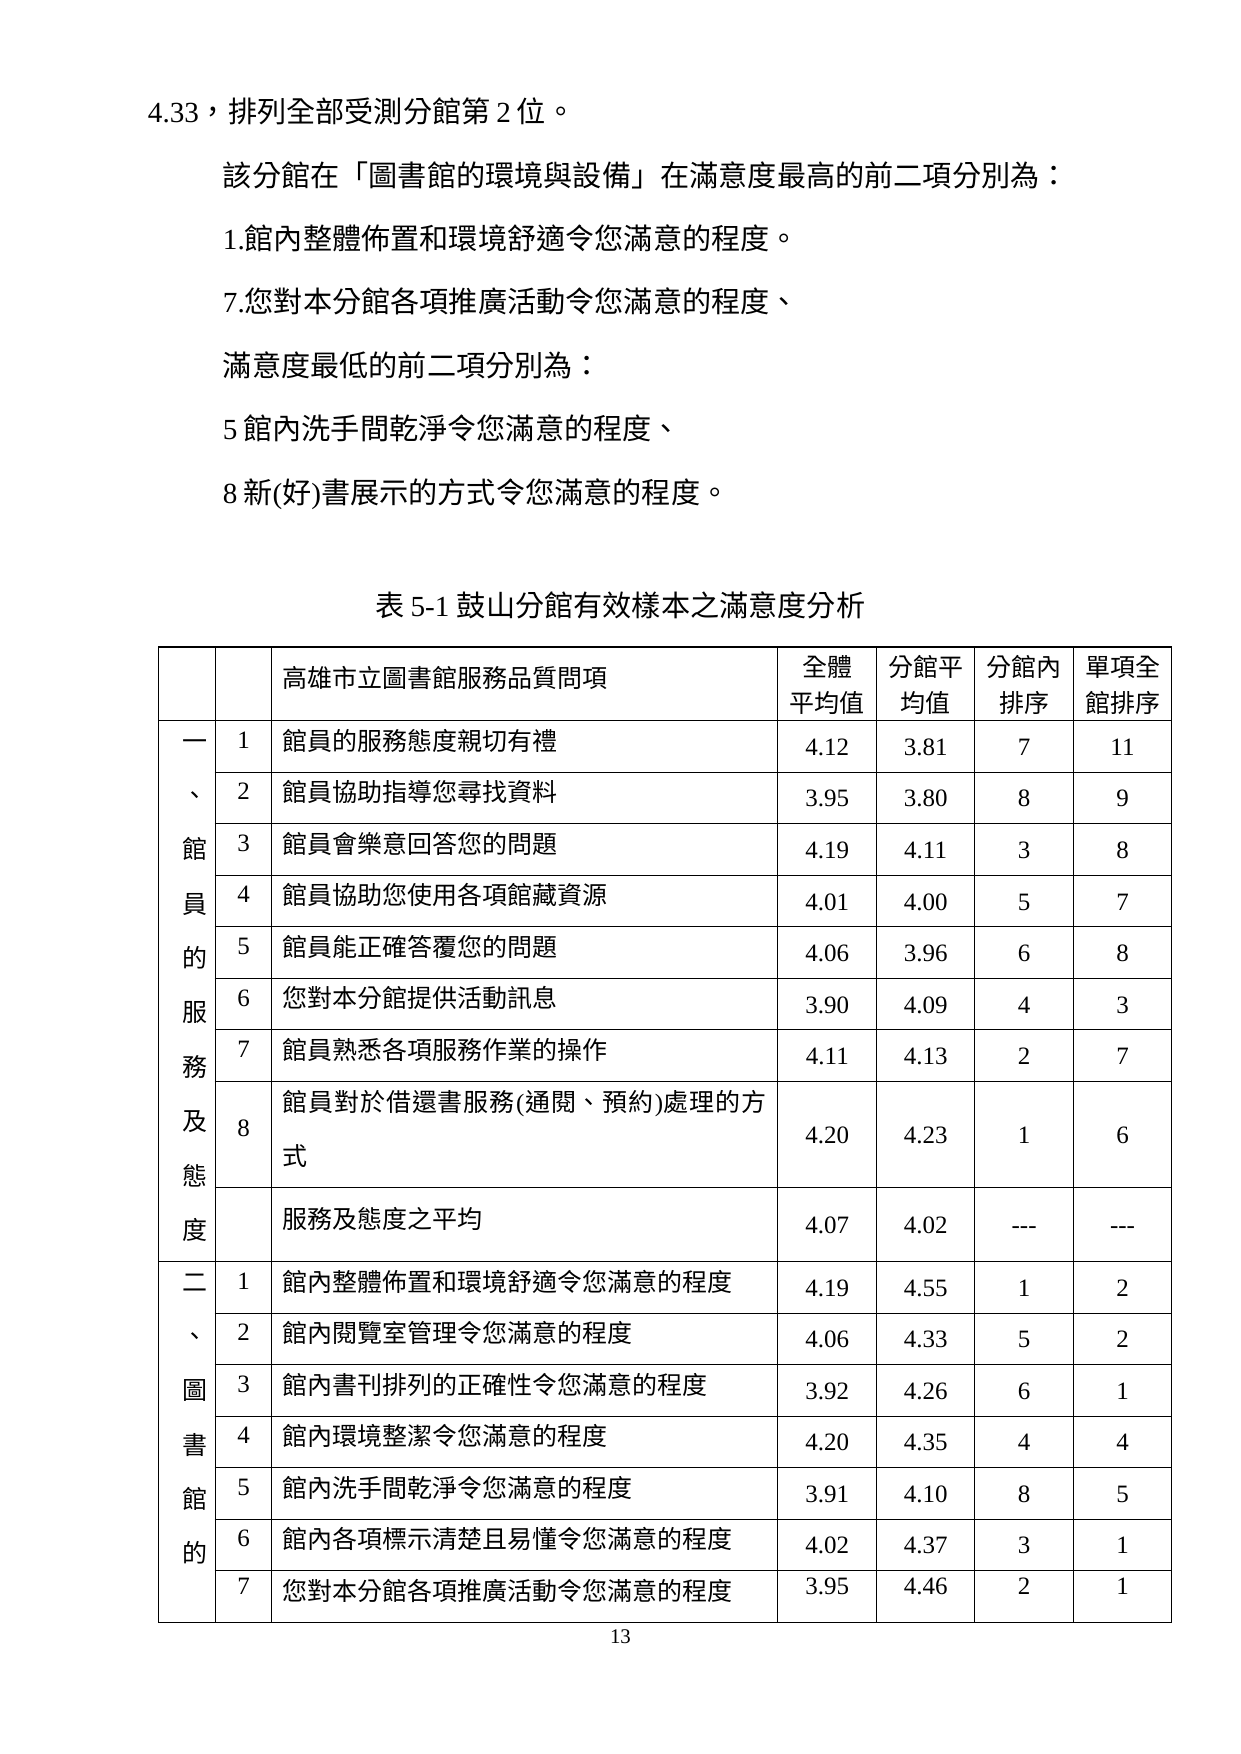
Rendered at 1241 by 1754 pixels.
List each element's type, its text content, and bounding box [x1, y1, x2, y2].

table_cell 4.19 [778, 1262, 876, 1312]
table_cell 4 [975, 979, 1073, 1029]
table_cell 6 [216, 979, 271, 1029]
table_cell 1 [975, 1262, 1073, 1312]
table_cell 5 [216, 1468, 271, 1519]
table_cell 2 [975, 1030, 1073, 1081]
table_cell 館內洗手間乾淨令您滿意的程度 [272, 1468, 777, 1519]
table_cell 4 [216, 876, 271, 926]
table_cell 7 [1074, 876, 1171, 926]
table_cell 1 [216, 721, 271, 772]
table_cell 4.02 [877, 1188, 974, 1261]
table_header 分館內 排序 [975, 648, 1073, 720]
table_cell 5 [975, 1314, 1073, 1364]
table_cell 館內閱覽室管理令您滿意的程度 [272, 1314, 777, 1364]
table_cell 4.11 [877, 824, 974, 875]
table_cell 4.35 [877, 1417, 974, 1467]
table_header 高雄市立圖書館服務品質問項 [272, 648, 777, 720]
table_cell 館內整體佈置和環境舒適令您滿意的程度 [272, 1262, 777, 1312]
table_cell 7 [975, 721, 1073, 772]
table_cell 館內環境整潔令您滿意的程度 [272, 1417, 777, 1467]
table_cell 館內各項標示清楚且易懂令您滿意的程度 [272, 1520, 777, 1570]
table_cell 3 [975, 824, 1073, 875]
table_cell 3.96 [877, 927, 974, 978]
table_cell 4.19 [778, 824, 876, 875]
table_cell 4.46 [877, 1571, 974, 1622]
table_header 單項全館排序 [1074, 648, 1171, 720]
table_cell 4.20 [778, 1082, 876, 1187]
table_cell 7 [1074, 1030, 1171, 1081]
table_cell 1 [975, 1082, 1073, 1187]
table_cell 4.02 [778, 1520, 876, 1570]
table_cell 3.92 [778, 1365, 876, 1416]
table_cell 3.91 [778, 1468, 876, 1519]
table_cell 服務及態度之平均 [272, 1188, 777, 1261]
table_cell 4.12 [778, 721, 876, 772]
table_cell 4.10 [877, 1468, 974, 1519]
text 1.館內整體佈置和環境舒適令您滿意的程度。 [148, 216, 1092, 258]
table_cell 4.55 [877, 1262, 974, 1312]
table_header 全體 平均值 [778, 648, 876, 720]
table_cell 1 [1074, 1365, 1171, 1416]
table_cell 4.11 [778, 1030, 876, 1081]
table_cell 一、館員的服務及態度 [159, 721, 215, 1261]
table_cell 4.00 [877, 876, 974, 926]
table_cell 3 [975, 1520, 1073, 1570]
table_cell 5 [1074, 1468, 1171, 1519]
table_cell 4.09 [877, 979, 974, 1029]
text 7.您對本分館各項推廣活動令您滿意的程度、 [148, 279, 1092, 321]
table_cell 4.23 [877, 1082, 974, 1187]
table_cell 6 [975, 927, 1073, 978]
table_cell 4.20 [778, 1417, 876, 1467]
table_cell 1 [1074, 1571, 1171, 1622]
text 滿意度最低的前二項分別為： [148, 342, 1092, 385]
table_cell 4.33 [877, 1314, 974, 1364]
table_cell [216, 1188, 271, 1261]
table_header 分館平均值 [877, 648, 974, 720]
table_cell 4.06 [778, 1314, 876, 1364]
table_cell 3 [216, 1365, 271, 1416]
table_cell 3 [216, 824, 271, 875]
table_cell 4.37 [877, 1520, 974, 1570]
table_cell 6 [216, 1520, 271, 1570]
table_cell --- [1074, 1188, 1171, 1261]
table_cell 8 [975, 773, 1073, 823]
table_cell 4.26 [877, 1365, 974, 1416]
table_cell 4.01 [778, 876, 876, 926]
table_cell 4 [975, 1417, 1073, 1467]
table_cell 2 [216, 1314, 271, 1364]
table_cell 館員協助指導您尋找資料 [272, 773, 777, 823]
table_cell 館員協助您使用各項館藏資源 [272, 876, 777, 926]
table_cell 5 [216, 927, 271, 978]
table_cell 館員熟悉各項服務作業的操作 [272, 1030, 777, 1081]
text 5館內洗手間乾淨令您滿意的程度、 [148, 406, 1092, 448]
table_cell 3.80 [877, 773, 974, 823]
table_cell 您對本分館各項推廣活動令您滿意的程度 [272, 1571, 777, 1622]
table_cell 館員的服務態度親切有禮 [272, 721, 777, 772]
table_cell 8 [975, 1468, 1073, 1519]
table_cell 2 [975, 1571, 1073, 1622]
table_cell 館員能正確答覆您的問題 [272, 927, 777, 978]
table_cell 3.95 [778, 1571, 876, 1622]
table_header [216, 648, 271, 720]
table_cell 3.81 [877, 721, 974, 772]
table_cell 4 [1074, 1417, 1171, 1467]
table_cell 7 [216, 1571, 271, 1622]
table_cell 9 [1074, 773, 1171, 823]
table_cell 館員對於借還書服務(通閱、預約)處理的方式 [272, 1082, 777, 1187]
table_cell 館內書刊排列的正確性令您滿意的程度 [272, 1365, 777, 1416]
table_cell 3.95 [778, 773, 876, 823]
table_cell 6 [1074, 1082, 1171, 1187]
table_cell 8 [216, 1082, 271, 1187]
text 4.33，排列全部受測分館第2位。 [148, 89, 1092, 131]
table_cell 1 [1074, 1520, 1171, 1570]
table_cell 11 [1074, 721, 1171, 772]
table_cell 4 [216, 1417, 271, 1467]
table_header [159, 648, 215, 720]
table_cell 7 [216, 1030, 271, 1081]
table_cell 8 [1074, 927, 1171, 978]
text 該分館在「圖書館的環境與設備」在滿意度最高的前二項分別為： [148, 152, 1092, 194]
table_cell 館員會樂意回答您的問題 [272, 824, 777, 875]
text 8新(好)書展示的方式令您滿意的程度。 [148, 469, 1092, 512]
table_cell 2 [1074, 1262, 1171, 1312]
table_cell 4.06 [778, 927, 876, 978]
table_cell 3 [1074, 979, 1171, 1029]
table_cell --- [975, 1188, 1073, 1261]
table_cell 4.13 [877, 1030, 974, 1081]
table_cell 您對本分館提供活動訊息 [272, 979, 777, 1029]
text 表5-1 鼓山分館有效樣本之滿意度分析 [148, 583, 1092, 625]
table_cell 5 [975, 876, 1073, 926]
table_cell 二、圖書館的環境與設備 [159, 1262, 215, 1622]
table_cell 6 [975, 1365, 1073, 1416]
table_cell 3.90 [778, 979, 876, 1029]
table_cell 8 [1074, 824, 1171, 875]
table_cell 2 [216, 773, 271, 823]
table_cell 1 [216, 1262, 271, 1312]
table_cell 4.07 [778, 1188, 876, 1261]
table_cell 2 [1074, 1314, 1171, 1364]
